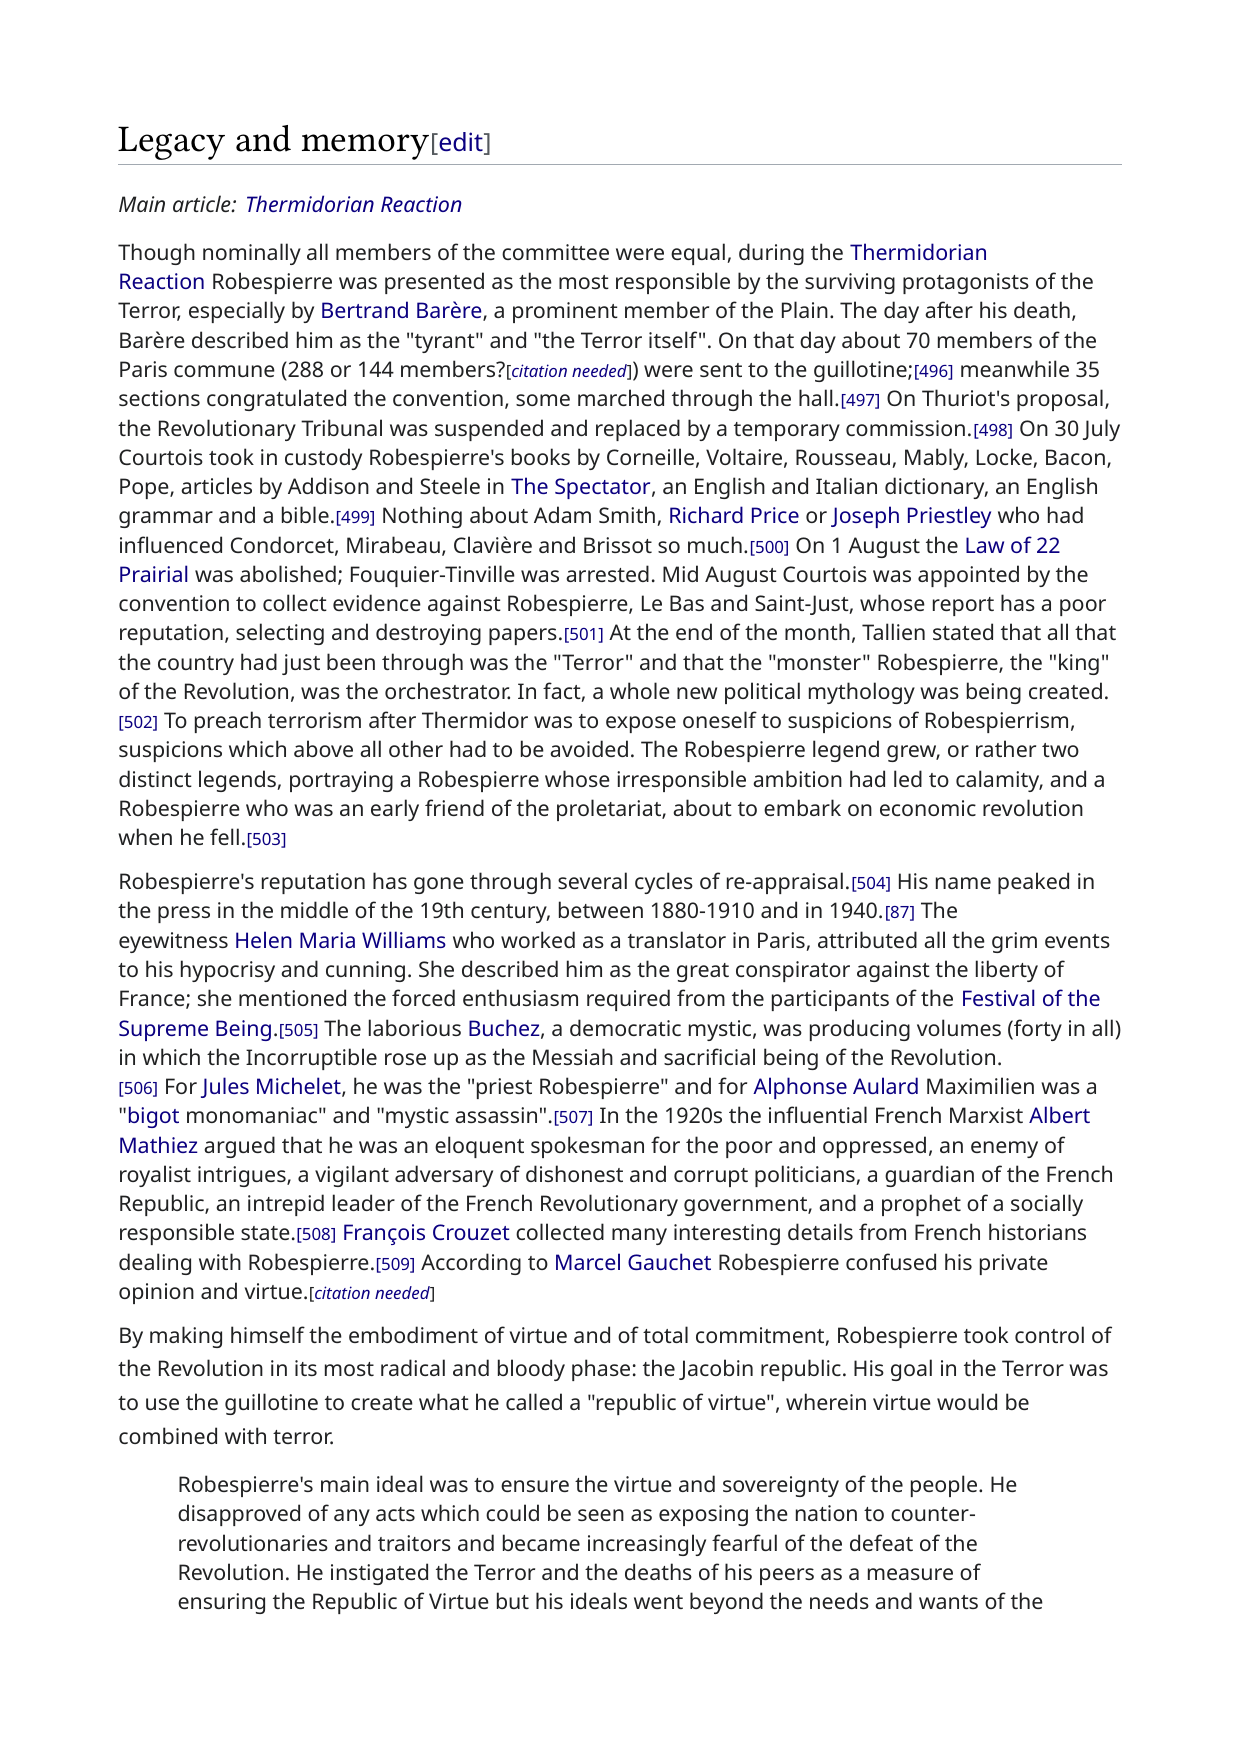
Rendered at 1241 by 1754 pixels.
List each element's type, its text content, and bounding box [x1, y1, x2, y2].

text By making himself the embodiment of virtue and of total commitment, Robespierre took control of the Revolution in its most radical and bloody phase: the Jacobin republic. His goal in the Terror was to use the guillotine to create what he called a "republic of virtue", wherein virtue would be combined with terror. [118, 1320, 1122, 1451]
text Main article: Thermidorian Reaction [118, 189, 1122, 218]
text Robespierre's reputation has gone through several cycles of re-appraisal.[504] His name peaked in the press in the middle of the 19th century, between 1880-1910 and in 1940.[87] The eyewitness Helen Maria Williams who worked as a translator in Paris, attributed all the grim events to his hypocrisy and cunning. She described him as the great conspirator against the liberty of France; she mentioned the forced enthusiasm required from the participants of the Festival of the Supreme Being.[505] The laborious Buchez, a democratic mystic, was producing volumes (forty in all) in which the Incorruptible rose up as the Messiah and sacrificial being of the Revolution.[506] For Jules Michelet, he was the "priest Robespierre" and for Alphonse Aulard Maximilien was a "bigot monomaniac" and "mystic assassin".[507] In the 1920s the influential French Marxist Albert Mathiez argued that he was an eloquent spokesman for the poor and oppressed, an enemy of royalist intrigues, a vigilant adversary of dishonest and corrupt politicians, a guardian of the French Republic, an intrepid leader of the French Revolutionary government, and a prophet of a socially responsible state.[508] François Crouzet collected many interesting details from French historians dealing with Robespierre.[509] According to Marcel Gauchet Robespierre confused his private opinion and virtue.[citation needed] [118, 867, 1122, 1306]
text Though nominally all members of the committee were equal, during the Thermidorian Reaction Robespierre was presented as the most responsible by the surviving protagonists of the Terror, especially by Bertrand Barère, a prominent member of the Plain. The day after his death, Barère described him as the "tyrant" and "the Terror itself". On that day about 70 members of the Paris commune (288 or 144 members?[citation needed]) were sent to the guillotine;[496] meanwhile 35 sections congratulated the convention, some marched through the hall.[497] On Thuriot's proposal, the Revolutionary Tribunal was suspended and replaced by a temporary commission.[498] On 30 July Courtois took in custody Robespierre's books by Corneille, Voltaire, Rousseau, Mably, Locke, Bacon, Pope, articles by Addison and Steele in The Spectator, an English and Italian dictionary, an English grammar and a bible.[499] Nothing about Adam Smith, Richard Price or Joseph Priestley who had influenced Condorcet, Mirabeau, Clavière and Brissot so much.[500] On 1 August the Law of 22 Prairial was abolished; Fouquier-Tinville was arrested. Mid August Courtois was appointed by the convention to collect evidence against Robespierre, Le Bas and Saint-Just, whose report has a poor reputation, selecting and destroying papers.[501] At the end of the month, Tallien stated that all that the country had just been through was the "Terror" and that the "monster" Robespierre, the "king" of the Revolution, was the orchestrator. In fact, a whole new political mythology was being created.[502] To preach terrorism after Thermidor was to expose oneself to suspicions of Robespierrism, suspicions which above all other had to be avoided. The Robespierre legend grew, or rather two distinct legends, portraying a Robespierre whose irresponsible ambition had led to calamity, and a Robespierre who was an early friend of the proletariat, about to embark on economic revolution when he fell.[503] [118, 237, 1122, 852]
subtitle Legacy and memory[edit] [118, 118, 1122, 164]
text Robespierre's main ideal was to ensure the virtue and sovereignty of the people. He disapproved of any acts which could be seen as exposing the nation to counter-revolutionaries and traitors and became increasingly fearful of the defeat of the Revolution. He instigated the Terror and the deaths of his peers as a measure of ensuring the Republic of Virtue but his ideals went beyond the needs and wants of the [177, 1469, 1063, 1616]
